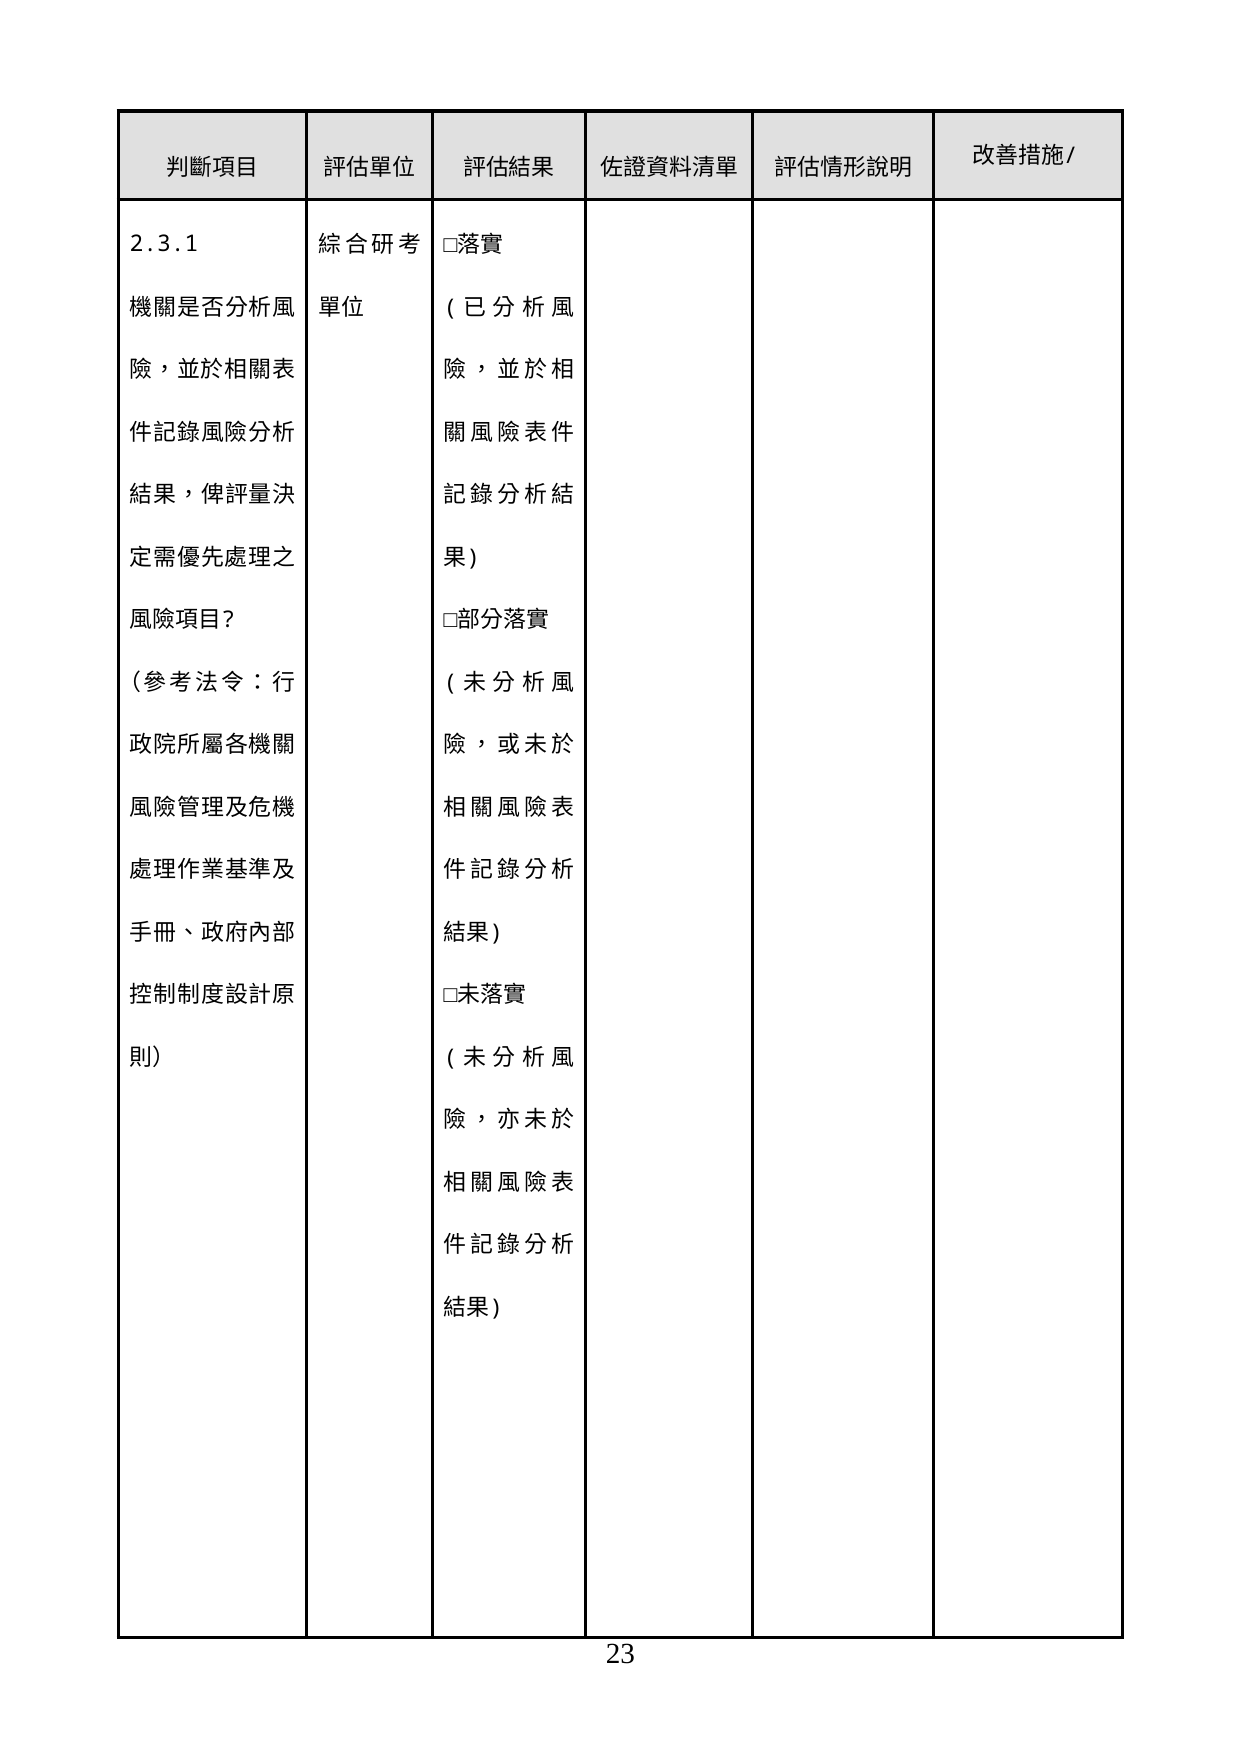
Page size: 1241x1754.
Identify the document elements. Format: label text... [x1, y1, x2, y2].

table_header 佐證資料清單 [587, 113, 751, 198]
table_cell 2.3.1 機關是否分析風險，並於相關表件記錄風險分析結果，俾評量決定需優先處理之風險項目? （參考法令：行政院所屬各機關風險管理及危機處理作業基準及手冊、政府內部控制制度設計原則） [120, 201, 305, 1636]
table_cell [587, 201, 751, 1636]
table_cell [935, 201, 1121, 1636]
table_header 改善措施/ 具體興革建議 [935, 113, 1121, 198]
table_header 評估單位 [308, 113, 431, 198]
table_header 評估情形說明 [754, 113, 932, 198]
table_header 評估結果 [434, 113, 584, 198]
table_cell [754, 201, 932, 1636]
table_header 判斷項目 [120, 113, 305, 198]
table_cell □落實 (已分析風險，並於相關風險表件記錄分析結果) □部分落實 (未分析風險，或未於相關風險表件記錄分析結果) □未落實 (未分析風險，亦未於相關風險表件記錄分析結果) [434, 201, 584, 1636]
table_cell 綜合研考單位 [308, 201, 431, 1636]
